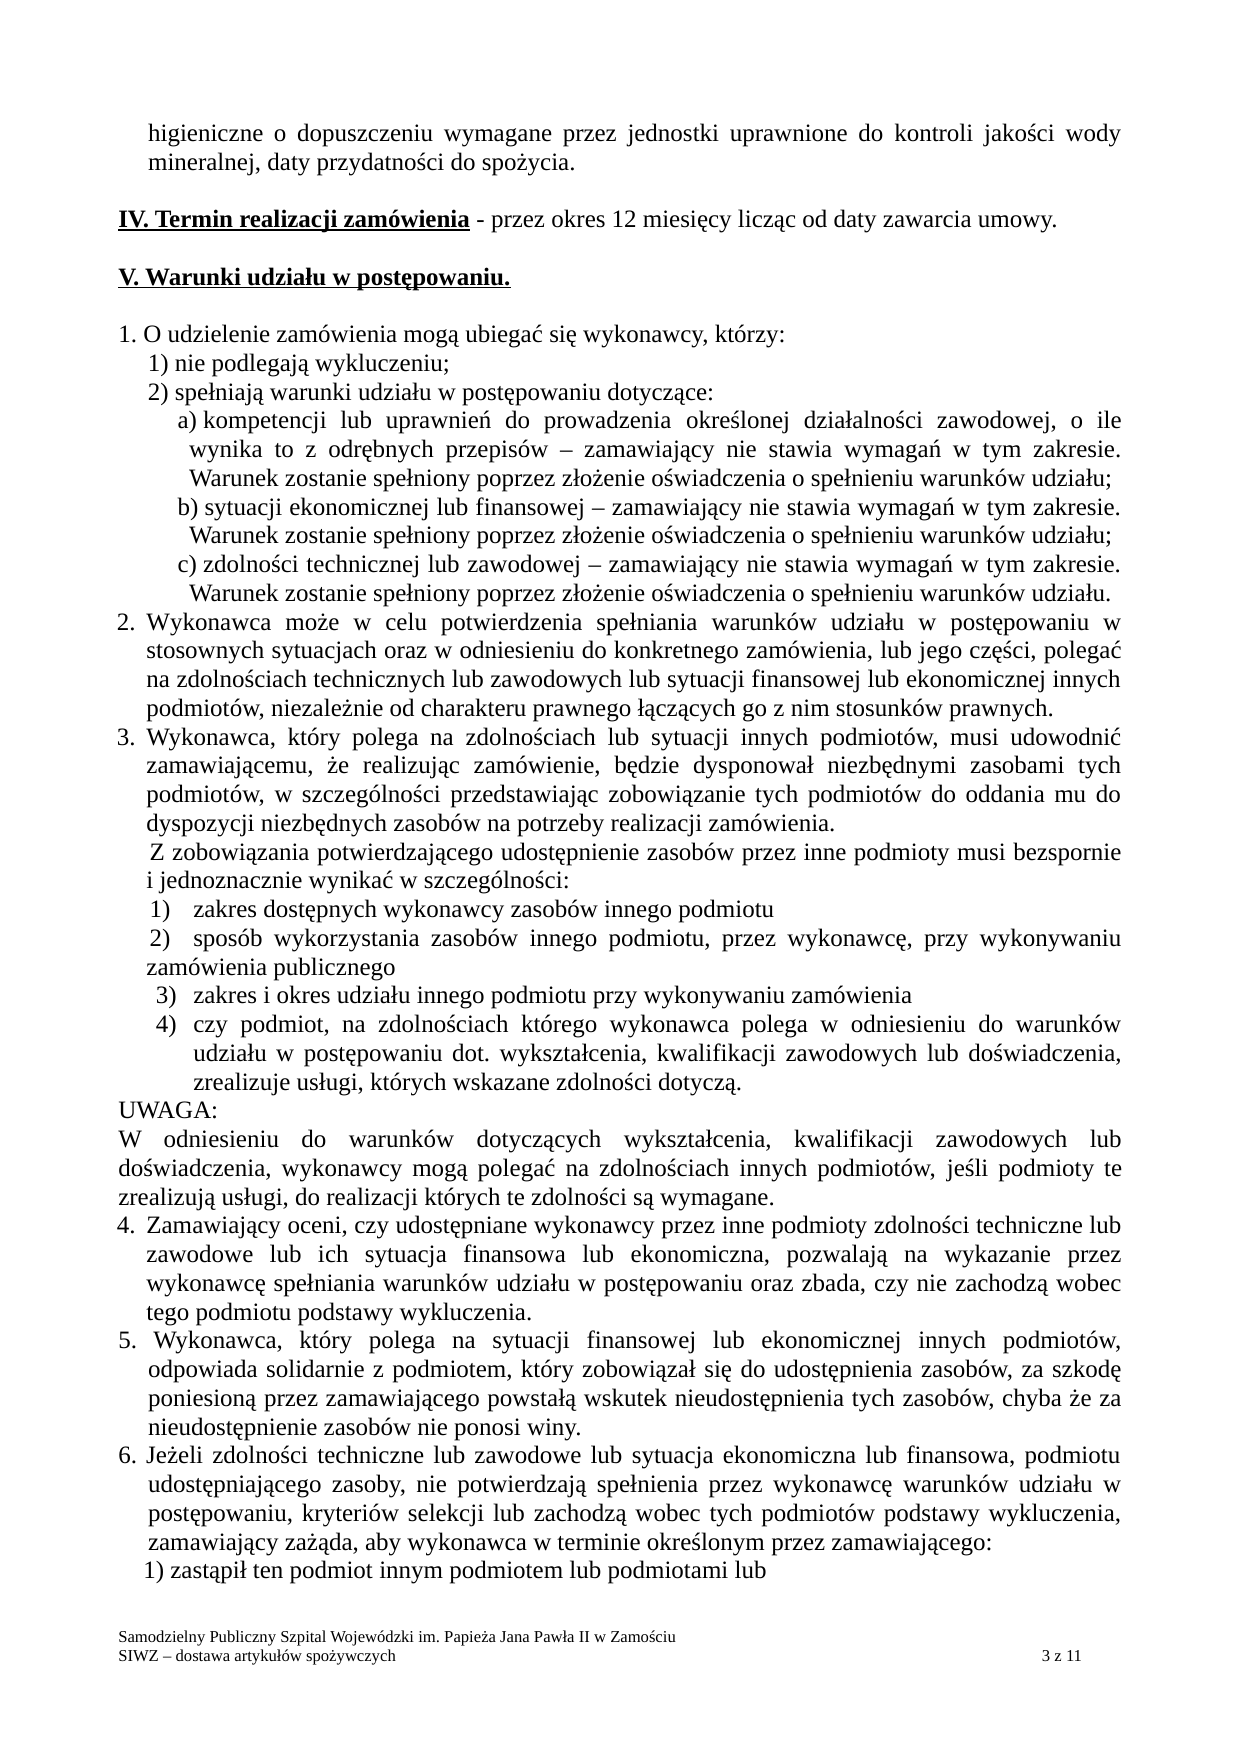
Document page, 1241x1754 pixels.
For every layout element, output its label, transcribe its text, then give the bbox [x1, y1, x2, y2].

list higieniczne o dopuszczeniu wymagane przez jednostki uprawnione do kontroli jakości wody mineralnej, daty przydatności do spożycia. [118, 118, 1122, 176]
text 1) zastąpił ten podmiot innym podmiotem lub podmiotami lub [118, 1556, 1122, 1584]
list Wykonawca może w celu potwierdzenia spełniania warunków udziału w postępowaniu w stosownych sytuacjach oraz w odniesieniu do konkretnego zamówienia, lub jego części, polegać na zdolnościach technicznych lub zawodowych lub sytuacji finansowej lub ekonomicznej innych podmiotów, niezależnie od charakteru prawnego łączących go z nim stosunków prawnych. [117, 607, 1122, 722]
list 2) spełniają warunki udziału w postępowaniu dotyczące: [118, 377, 1122, 406]
list sposób wykorzystania zasobów innego podmiotu, przez wykonawcę, przy wykonywaniu zamówienia publicznego [146, 923, 1122, 981]
list O udzielenie zamówienia mogą ubiegać się wykonawcy, którzy: [118, 319, 1122, 348]
text 5. Wykonawca, który polega na sytuacji finansowej lub ekonomicznej innych podmiotów, odpowiada solidarnie z podmiotem, który zobowiązał się do udostępnienia zasobów, za szkodę poniesioną przez zamawiającego powstałą wskutek nieudostępnienia tych zasobów, chyba że za nieudostępnienie zasobów nie ponosi winy. [118, 1326, 1122, 1441]
list Wykonawca, który polega na zdolnościach lub sytuacji innych podmiotów, musi udowodnić zamawiającemu, że realizując zamówienie, będzie dysponował niezbędnymi zasobami tych podmiotów, w szczególności przedstawiając zobowiązanie tych podmiotów do oddania mu do dyspozycji niezbędnych zasobów na potrzeby realizacji zamówienia. [117, 722, 1122, 837]
text Z zobowiązania potwierdzającego udostępnienie zasobów przez inne podmioty musi bezspornie i jednoznacznie wynikać w szczególności: [146, 837, 1122, 894]
list Zamawiający oceni, czy udostępniane wykonawcy przez inne podmioty zdolności techniczne lub zawodowe lub ich sytuacja finansowa lub ekonomiczna, pozwalają na wykazanie przez wykonawcę spełniania warunków udziału w postępowaniu oraz zbada, czy nie zachodzą wobec tego podmiotu podstawy wykluczenia. [117, 1211, 1122, 1326]
list kompetencji lub uprawnień do prowadzenia określonej działalności zawodowej, o ile wynika to z odrębnych przepisów – zamawiający nie stawia wymagań w tym zakresie. Warunek zostanie spełniony poprzez złożenie oświadczenia o spełnieniu warunków udziału; [177, 406, 1122, 492]
list sytuacji ekonomicznej lub finansowej – zamawiający nie stawia wymagań w tym zakresie. Warunek zostanie spełniony poprzez złożenie oświadczenia o spełnieniu warunków udziału; [177, 492, 1122, 549]
text 6. Jeżeli zdolności techniczne lub zawodowe lub sytuacja ekonomiczna lub finansowa, podmiotu udostępniającego zasoby, nie potwierdzają spełnienia przez wykonawcę warunków udziału w postępowaniu, kryteriów selekcji lub zachodzą wobec tych podmiotów podstawy wykluczenia, zamawiający zażąda, aby wykonawca w terminie określonym przez zamawiającego: [118, 1441, 1122, 1556]
list zakres dostępnych wykonawcy zasobów innego podmiotu [146, 894, 1122, 923]
list zdolności technicznej lub zawodowej – zamawiający nie stawia wymagań w tym zakresie. Warunek zostanie spełniony poprzez złożenie oświadczenia o spełnieniu warunków udziału. [177, 549, 1122, 607]
list 1) nie podlegają wykluczeniu; [118, 348, 1122, 377]
text UWAGA: [118, 1096, 1122, 1124]
list zakres i okres udziału innego podmiotu przy wykonywaniu zamówienia [156, 981, 1122, 1009]
text V. Warunki udziału w postępowaniu. [118, 262, 1122, 291]
list czy podmiot, na zdolnościach którego wykonawca polega w odniesieniu do warunków udziału w postępowaniu dot. wykształcenia, kwalifikacji zawodowych lub doświadczenia, zrealizuje usługi, których wskazane zdolności dotyczą. [156, 1009, 1122, 1096]
text W odniesieniu do warunków dotyczących wykształcenia, kwalifikacji zawodowych lub doświadczenia, wykonawcy mogą polegać na zdolnościach innych podmiotów, jeśli podmioty te zrealizują usługi, do realizacji których te zdolności są wymagane. [118, 1124, 1122, 1211]
text IV. Termin realizacji zamówienia - przez okres 12 miesięcy licząc od daty zawarcia umowy. [118, 204, 1122, 233]
